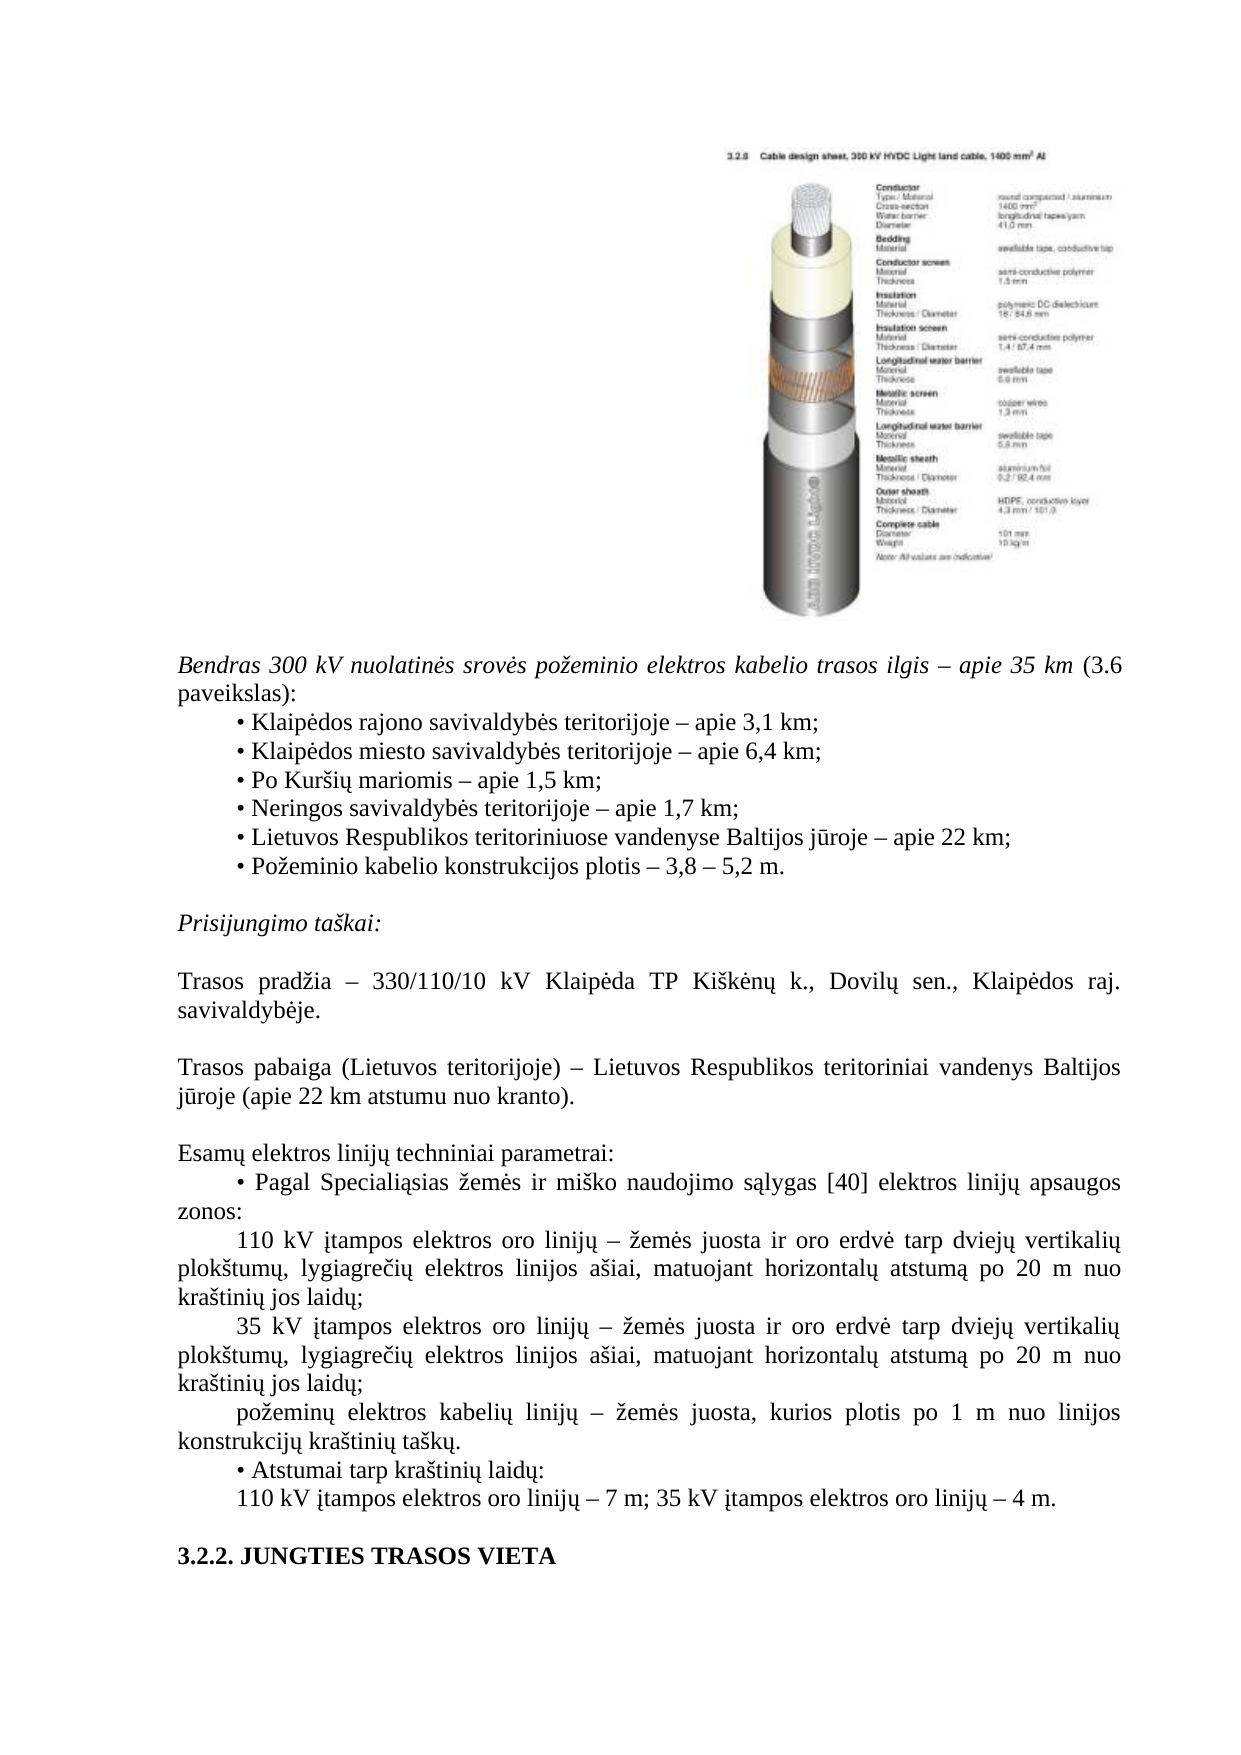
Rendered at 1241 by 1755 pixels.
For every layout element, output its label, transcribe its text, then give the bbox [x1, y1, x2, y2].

text 110 kV įtampos elektros oro linijų – žemės juosta ir oro erdvė tarp dviejų vertikalių plokštumų, lygiagrečių elektros linijos ašiai, matuojant horizontalų atstumą po 20 m nuo kraštinių jos laidų; [177, 1225, 1122, 1311]
text Prisijungimo taškai: [177, 908, 1122, 937]
text • Po Kuršių mariomis – apie 1,5 km; [177, 765, 1122, 793]
text • Klaipėdos miesto savivaldybės teritorijoje – apie 6,4 km; [177, 736, 1122, 765]
text požeminų elektros kabelių linijų – žemės juosta, kurios plotis po 1 m nuo linijos konstrukcijų kraštinių taškų. [177, 1397, 1122, 1455]
text • Neringos savivaldybės teritorijoje – apie 1,7 km; [177, 793, 1122, 822]
text • Pagal Specialiąsias žemės ir miško naudojimo sąlygas [40] elektros linijų apsaugos zonos: [177, 1167, 1122, 1225]
text • Lietuvos Respublikos teritoriniuose vandenyse Baltijos jūroje – apie 22 km; [177, 822, 1122, 851]
text • Atstumai tarp kraštinių laidų: [177, 1455, 1122, 1483]
text • Požeminio kabelio konstrukcijos plotis – 3,8 – 5,2 m. [177, 851, 1122, 880]
text 35 kV įtampos elektros oro linijų – žemės juosta ir oro erdvė tarp dviejų vertikalių plokštumų, lygiagrečių elektros linijos ašiai, matuojant horizontalų atstumą po 20 m nuo kraštinių jos laidų; [177, 1311, 1122, 1397]
text 110 kV įtampos elektros oro linijų – 7 m; 35 kV įtampos elektros oro linijų – 4 m. [177, 1483, 1122, 1512]
text • Klaipėdos rajono savivaldybės teritorijoje – apie 3,1 km; [177, 707, 1122, 736]
text 3.2.2. JUNGTIES TRASOS VIETA [177, 1541, 1122, 1570]
text Trasos pabaiga (Lietuvos teritorijoje) – Lietuvos Respublikos teritoriniai vandenys Baltijos jūroje (apie 22 km atstumu nuo kranto). [177, 1052, 1122, 1110]
text Bendras 300 kV nuolatinės srovės požeminio elektros kabelio trasos ilgis – apie 35 km (3.6 paveikslas): [177, 650, 1122, 707]
text Esamų elektros linijų techniniai parametrai: [177, 1138, 1122, 1167]
text Trasos pradžia – 330/110/10 kV Klaipėda TP Kiškėnų k., Dovilų sen., Klaipėdos raj. savivaldybėje. [177, 966, 1122, 1023]
